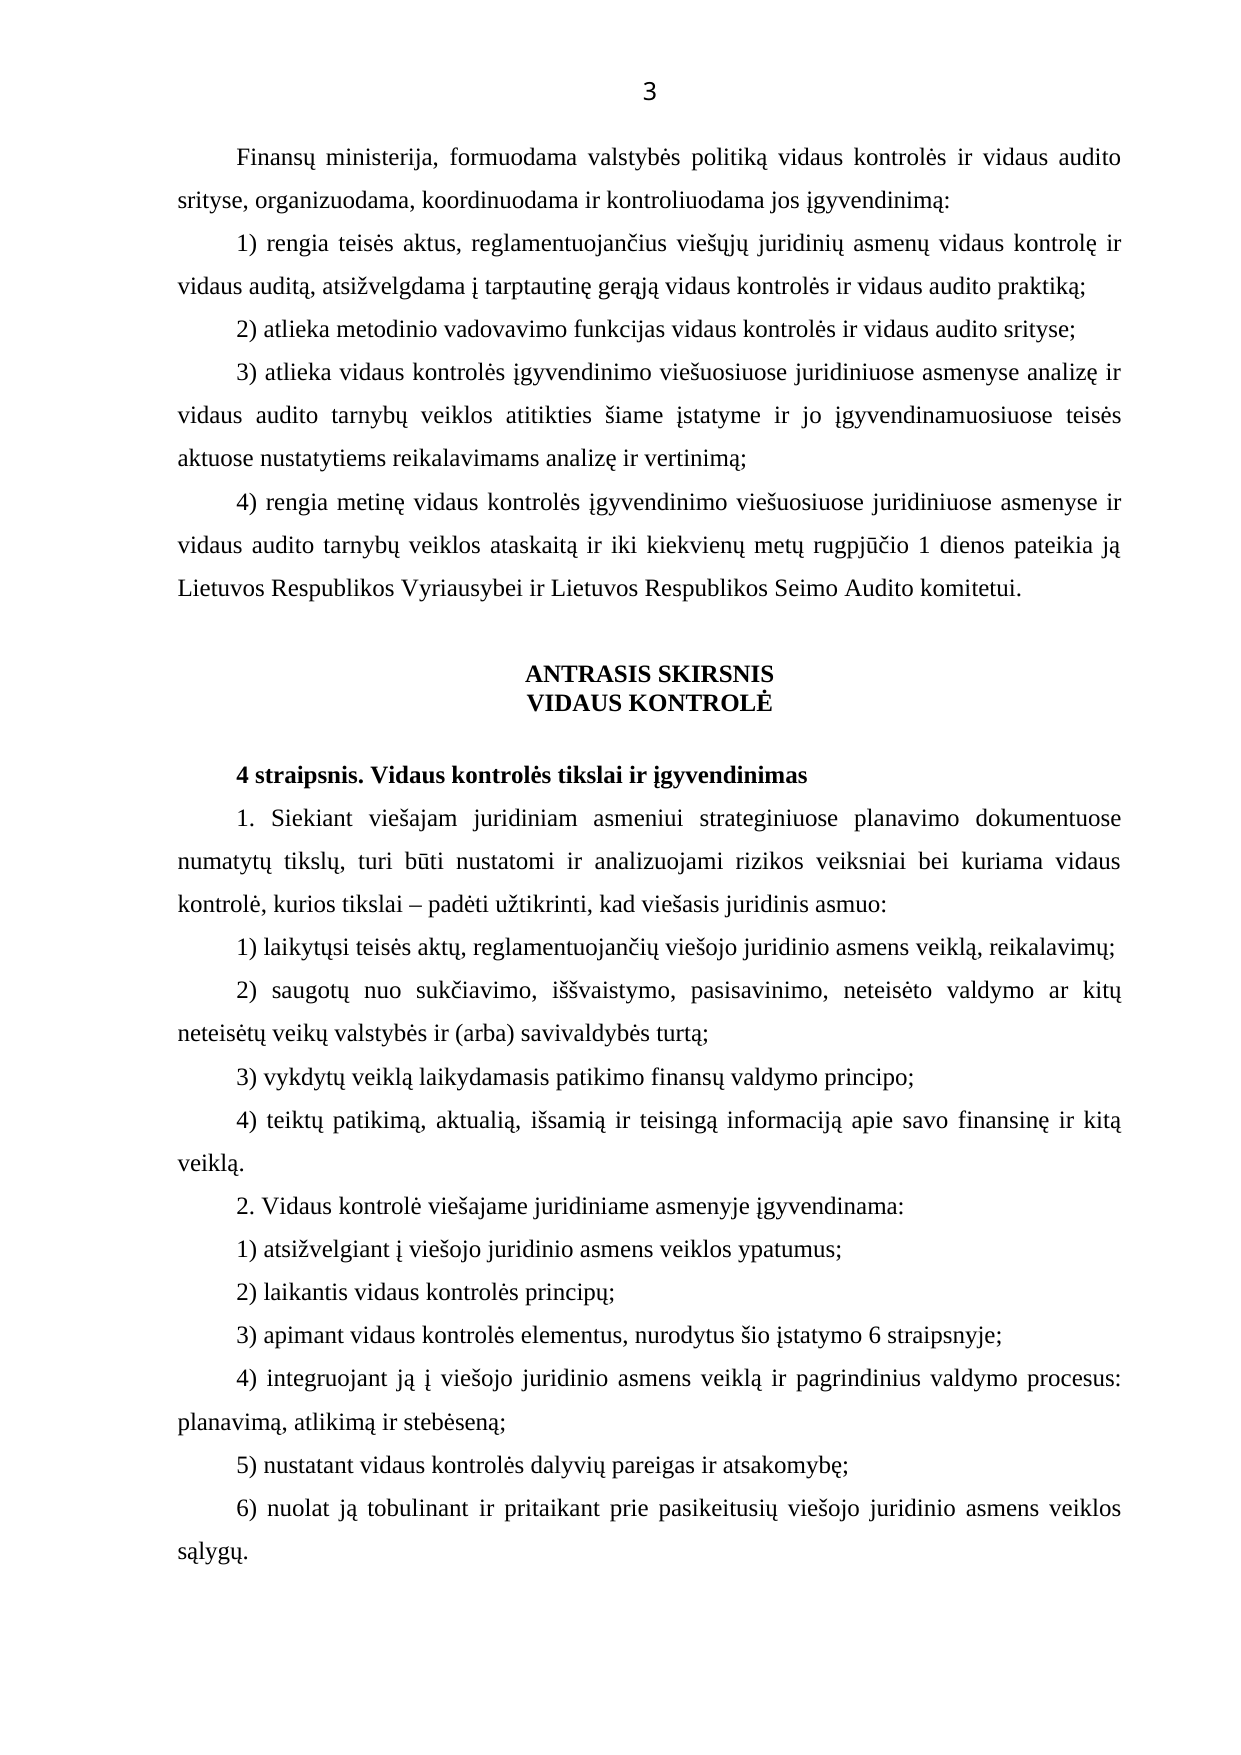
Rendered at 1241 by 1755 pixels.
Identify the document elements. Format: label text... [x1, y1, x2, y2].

text 2) laikantis vidaus kontrolės principų; [177, 1277, 1122, 1306]
text 3) apimant vidaus kontrolės elementus, nurodytus šio įstatymo 6 straipsnyje; [177, 1320, 1122, 1349]
text 2) saugotų nuo sukčiavimo, iššvaistymo, pasisavinimo, neteisėto valdymo ar kitų neteisėtų veikų valstybės ir (arba) savivaldybės turtą; [177, 975, 1122, 1047]
text 4) rengia metinę vidaus kontrolės įgyvendinimo viešuosiuose juridiniuose asmenyse ir vidaus audito tarnybų veiklos ataskaitą ir iki kiekvienų metų rugpjūčio 1 dienos pateikia ją Lietuvos Respublikos Vyriausybei ir Lietuvos Respublikos Seimo Audito komitetui. [177, 487, 1122, 602]
text 4) teiktų patikimą, aktualią, išsamią ir teisingą informaciją apie savo finansinę ir kitą veiklą. [177, 1105, 1122, 1177]
text 1. Siekiant viešajam juridiniam asmeniui strateginiuose planavimo dokumentuose numatytų tikslų, turi būti nustatomi ir analizuojami rizikos veiksniai bei kuriama vidaus kontrolė, kurios tikslai – padėti užtikrinti, kad viešasis juridinis asmuo: [177, 803, 1122, 918]
text 6) nuolat ją tobulinant ir pritaikant prie pasikeitusių viešojo juridinio asmens veiklos sąlygų. [177, 1493, 1122, 1565]
text 2) atlieka metodinio vadovavimo funkcijas vidaus kontrolės ir vidaus audito srityse; [177, 314, 1122, 343]
text 1) atsižvelgiant į viešojo juridinio asmens veiklos ypatumus; [177, 1234, 1122, 1263]
text 1) laikytųsi teisės aktų, reglamentuojančių viešojo juridinio asmens veiklą, reikalavimų; [177, 932, 1122, 961]
text 2. Vidaus kontrolė viešajame juridiniame asmenyje įgyvendinama: [177, 1191, 1122, 1220]
text VIDAUS KONTROLĖ [177, 688, 1122, 717]
text ANTRASIS SKIRSNIS [177, 659, 1122, 688]
text 4) integruojant ją į viešojo juridinio asmens veiklą ir pagrindinius valdymo procesus: planavimą, atlikimą ir stebėseną; [177, 1363, 1122, 1435]
text Finansų ministerija, formuodama valstybės politiką vidaus kontrolės ir vidaus audito srityse, organizuodama, koordinuodama ir kontroliuodama jos įgyvendinimą: [177, 142, 1122, 213]
text 5) nustatant vidaus kontrolės dalyvių pareigas ir atsakomybę; [177, 1450, 1122, 1478]
text 4 straipsnis. Vidaus kontrolės tikslai ir įgyvendinimas [177, 760, 1122, 788]
text 1) rengia teisės aktus, reglamentuojančius viešųjų juridinių asmenų vidaus kontrolę ir vidaus auditą, atsižvelgdama į tarptautinę gerąją vidaus kontrolės ir vidaus audito praktiką; [177, 228, 1122, 300]
text 3) atlieka vidaus kontrolės įgyvendinimo viešuosiuose juridiniuose asmenyse analizę ir vidaus audito tarnybų veiklos atitikties šiame įstatyme ir jo įgyvendinamuosiuose teisės aktuose nustatytiems reikalavimams analizę ir vertinimą; [177, 357, 1122, 472]
text 3) vykdytų veiklą laikydamasis patikimo finansų valdymo principo; [177, 1062, 1122, 1090]
